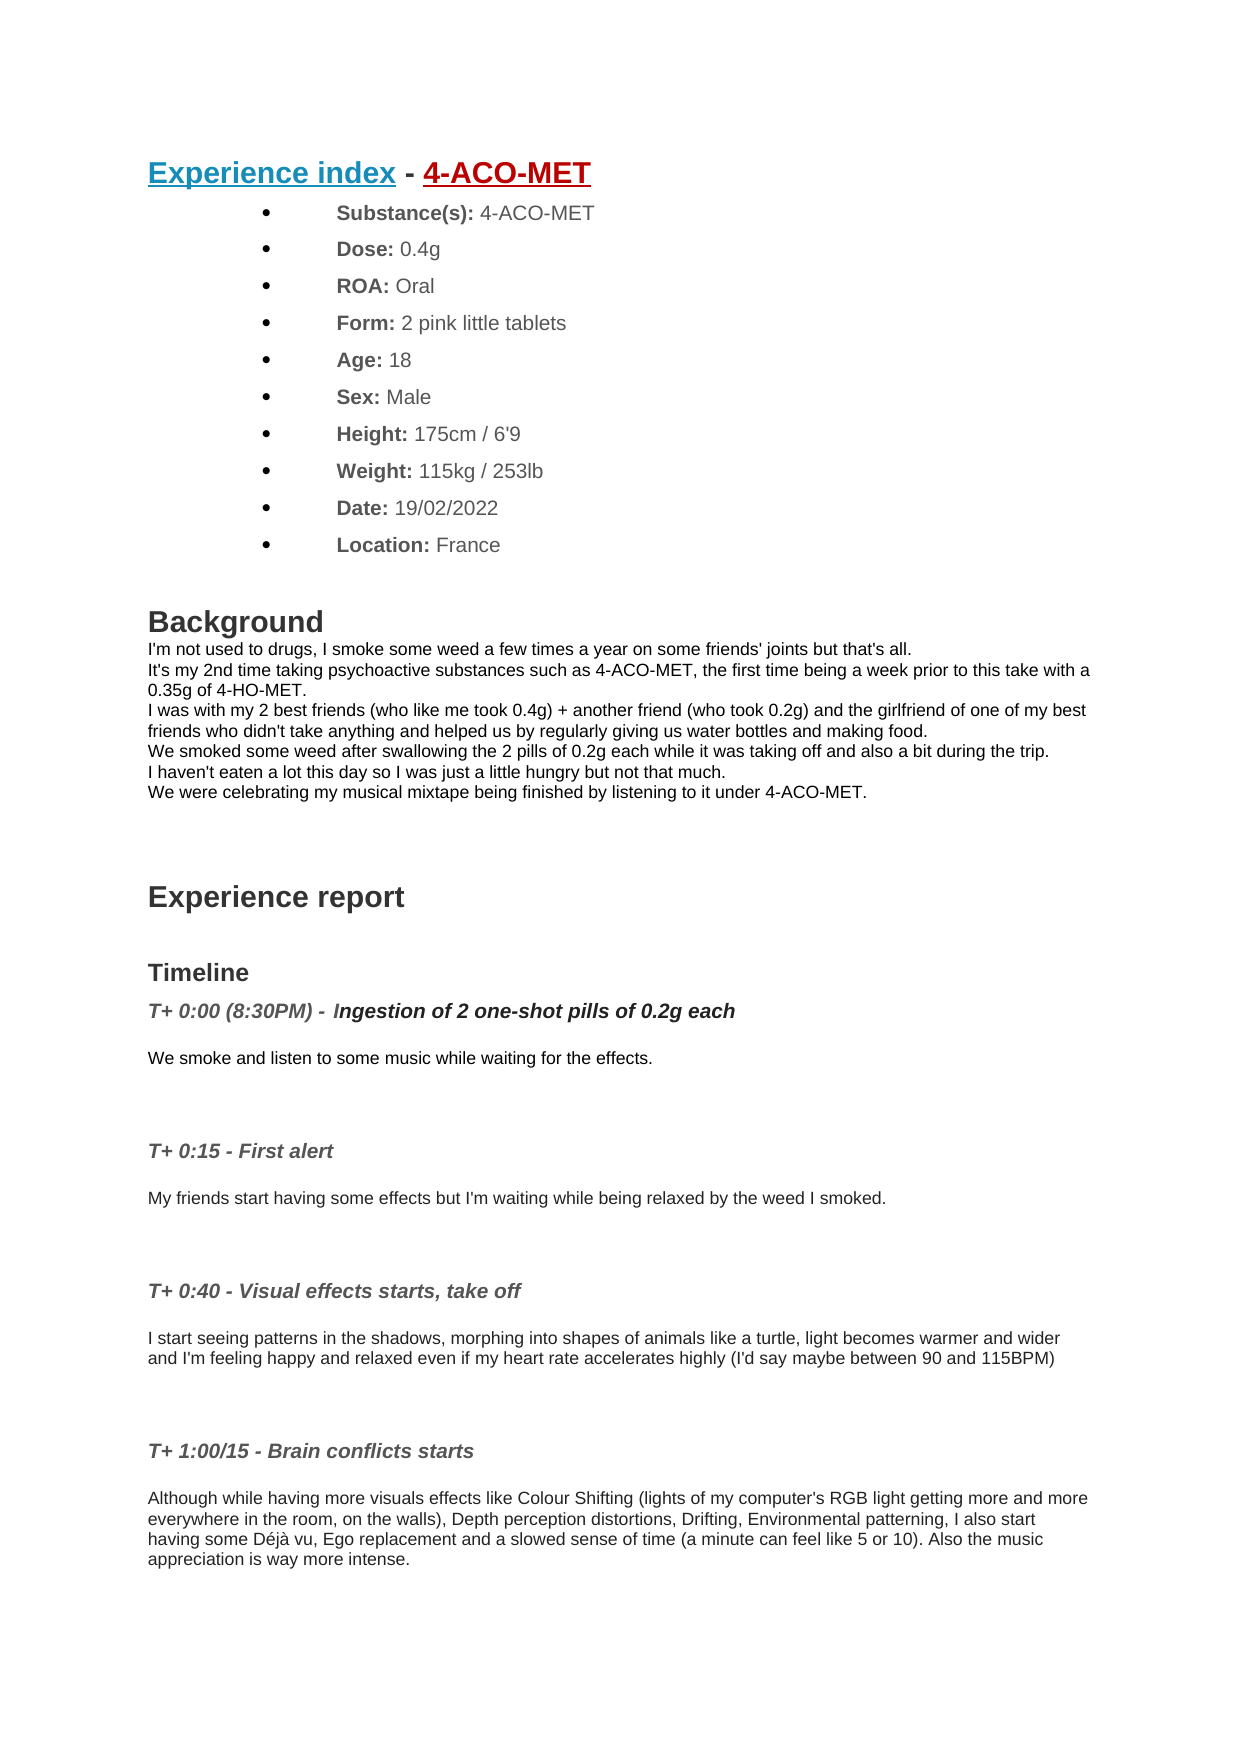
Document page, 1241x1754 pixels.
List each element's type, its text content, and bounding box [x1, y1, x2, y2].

list Dose: 0.4g [263, 237, 1093, 261]
text It's my 2nd time taking psychoactive substances such as 4-ACO-MET, the first time being a week prior to this take with a 0.35g of 4-HO-MET. [148, 659, 1093, 700]
text We smoked some weed after swallowing the 2 pills of 0.2g each while it was taking off and also a bit during the trip. [148, 741, 1093, 761]
text Although while having more visuals effects like Colour Shifting (lights of my computer's RGB light getting more and more everywhere in the room, on the walls), Depth perception distortions, Drifting, Environmental patterning, I also start having some Déjà vu, Ego replacement and a slowed sense of time (a minute can feel like 5 or 10). Also the music appreciation is way more intense. [148, 1488, 1093, 1569]
subtitle Experience index - 4-ACO-MET [148, 155, 1093, 190]
list Location: France [263, 533, 1093, 557]
list Age: 18 [263, 348, 1093, 372]
list Substance(s): 4-ACO-MET [263, 200, 1093, 224]
text T+ 0:00 (8:30PM) - Ingestion of 2 one-shot pills of 0.2g each [148, 999, 1093, 1023]
text I was with my 2 best friends (who like me took 0.4g) + another friend (who took 0.2g) and the girlfriend of one of my best friends who didn't take anything and helped us by regularly giving us water bottles and making food. [148, 700, 1093, 741]
text We smoke and listen to some music while waiting for the effects. [148, 1048, 1093, 1068]
list Date: 19/02/2022 [263, 496, 1093, 520]
text I start seeing patterns in the shadows, morphing into shapes of animals like a turtle, light becomes warmer and wider and I'm feeling happy and relaxed even if my heart rate accelerates highly (I'd say maybe between 90 and 115BPM) [148, 1328, 1093, 1368]
text I'm not used to drugs, I smoke some weed a few times a year on some friends' joints but that's all. [148, 639, 1093, 659]
text T+ 0:40 - Visual effects starts, take off [148, 1279, 1093, 1303]
subtitle Timeline [148, 958, 1093, 987]
list ROA: Oral [263, 274, 1093, 298]
text T+ 0:15 - First alert [148, 1139, 1093, 1163]
subtitle Background [148, 604, 1093, 639]
text We were celebrating my musical mixtape being finished by listening to it under 4-ACO-MET. [148, 782, 1093, 802]
list Weight: 115kg / 253lb [263, 459, 1093, 483]
text T+ 1:00/15 - Brain conflicts starts [148, 1439, 1093, 1463]
list Form: 2 pink little tablets [263, 311, 1093, 335]
list Height: 175cm / 6'9 [263, 422, 1093, 446]
subtitle Experience report [148, 879, 1093, 914]
text I haven't eaten a lot this day so I was just a little hungry but not that much. [148, 761, 1093, 782]
text My friends start having some effects but I'm waiting while being relaxed by the weed I smoked. [148, 1188, 1093, 1208]
list Sex: Male [263, 385, 1093, 409]
